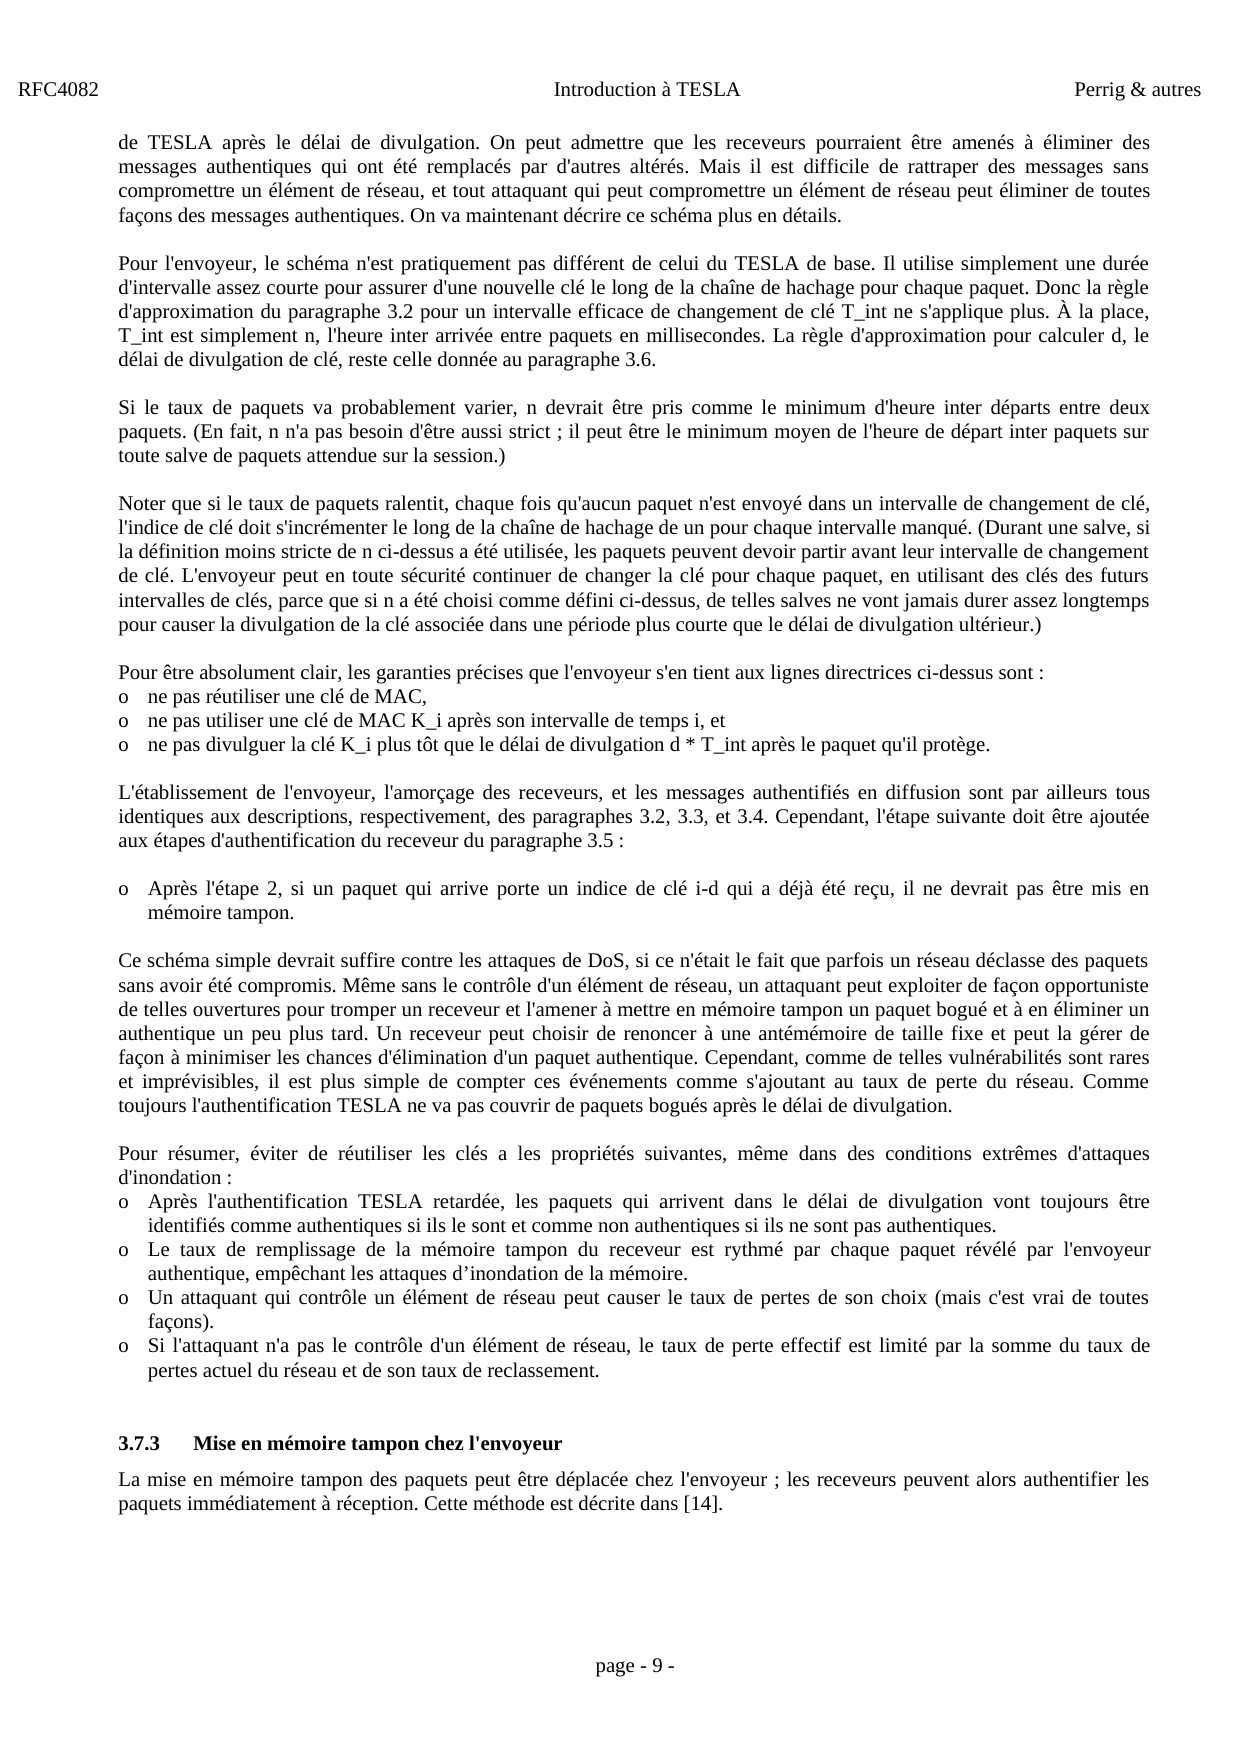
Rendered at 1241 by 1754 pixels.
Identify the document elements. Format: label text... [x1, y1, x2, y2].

text de TESLA après le délai de divulgation. On peut admettre que les receveurs pourraient être amenés à éliminer des messages authentiques qui ont été remplacés par d'autres altérés. Mais il est difficile de rattraper des messages sans compromettre un élément de réseau, et tout attaquant qui peut compromettre un élément de réseau peut éliminer de toutes façons des messages authentiques. On va maintenant décrire ce schéma plus en détails. [118, 130, 1152, 227]
text o Le taux de remplissage de la mémoire tampon du receveur est rythmé par chaque paquet révélé par l'envoyeur authentique, empêchant les attaques d’inondation de la mémoire. [118, 1237, 1152, 1285]
text o Si l'attaquant n'a pas le contrôle d'un élément de réseau, le taux de perte effectif est limité par la somme du taux de pertes actuel du réseau et de son taux de reclassement. [118, 1333, 1152, 1382]
text o ne pas divulguer la clé K_i plus tôt que le délai de divulgation d * T_int après le paquet qu'il protège. [118, 732, 1152, 756]
text o Après l'étape 2, si un paquet qui arrive porte un indice de clé i-d qui a déjà été reçu, il ne devrait pas être mis en mémoire tampon. [118, 876, 1152, 924]
text o ne pas réutiliser une clé de MAC, [118, 684, 1152, 708]
text Ce schéma simple devrait suffire contre les attaques de DoS, si ce n'était le fait que parfois un réseau déclasse des paquets sans avoir été compromis. Même sans le contrôle d'un élément de réseau, un attaquant peut exploiter de façon opportuniste de telles ouvertures pour tromper un receveur et l'amener à mettre en mémoire tampon un paquet bogué et à en éliminer un authentique un peu plus tard. Un receveur peut choisir de renoncer à une antémémoire de taille fixe et peut la gérer de façon à minimiser les chances d'élimination d'un paquet authentique. Cependant, comme de telles vulnérabilités sont rares et imprévisibles, il est plus simple de compter ces événements comme s'ajoutant au taux de perte du réseau. Comme toujours l'authentification TESLA ne va pas couvrir de paquets bogués après le délai de divulgation. [118, 948, 1152, 1117]
text Pour résumer, éviter de réutiliser les clés a les propriétés suivantes, même dans des conditions extrêmes d'attaques d'inondation : [118, 1141, 1152, 1189]
text L'établissement de l'envoyeur, l'amorçage des receveurs, et les messages authentifiés en diffusion sont par ailleurs tous identiques aux descriptions, respectivement, des paragraphes 3.2, 3.3, et 3.4. Cependant, l'étape suivante doit être ajoutée aux étapes d'authentification du receveur du paragraphe 3.5 : [118, 780, 1152, 852]
text o Un attaquant qui contrôle un élément de réseau peut causer le taux de pertes de son choix (mais c'est vrai de toutes façons). [118, 1285, 1152, 1333]
text o ne pas utiliser une clé de MAC K_i après son intervalle de temps i, et [118, 708, 1152, 732]
text Pour être absolument clair, les garanties précises que l'envoyeur s'en tient aux lignes directrices ci-dessus sont : [118, 660, 1152, 684]
text Noter que si le taux de paquets ralentit, chaque fois qu'aucun paquet n'est envoyé dans un intervalle de changement de clé, l'indice de clé doit s'incrémenter le long de la chaîne de hachage de un pour chaque intervalle manqué. (Durant une salve, si la définition moins stricte de n ci-dessus a été utilisée, les paquets peuvent devoir partir avant leur intervalle de changement de clé. L'envoyeur peut en toute sécurité continuer de changer la clé pour chaque paquet, en utilisant des clés des futurs intervalles de clés, parce que si n a été choisi comme défini ci-dessus, de telles salves ne vont jamais durer assez longtemps pour causer la divulgation de la clé associée dans une période plus courte que le délai de divulgation ultérieur.) [118, 491, 1152, 636]
text Si le taux de paquets va probablement varier, n devrait être pris comme le minimum d'heure inter départs entre deux paquets. (En fait, n n'a pas besoin d'être aussi strict ; il peut être le minimum moyen de l'heure de départ inter paquets sur toute salve de paquets attendue sur la session.) [118, 395, 1152, 467]
text o Après l'authentification TESLA retardée, les paquets qui arrivent dans le délai de divulgation vont toujours être identifiés comme authentiques si ils le sont et comme non authentiques si ils ne sont pas authentiques. [118, 1189, 1152, 1237]
text La mise en mémoire tampon des paquets peut être déplacée chez l'envoyeur ; les receveurs peuvent alors authentifier les paquets immédiatement à réception. Cette méthode est décrite dans [14]. [118, 1467, 1152, 1515]
subtitle 3.7.3 Mise en mémoire tampon chez l'envoyeur [118, 1431, 1152, 1455]
text Pour l'envoyeur, le schéma n'est pratiquement pas différent de celui du TESLA de base. Il utilise simplement une durée d'intervalle assez courte pour assurer d'une nouvelle clé le long de la chaîne de hachage pour chaque paquet. Donc la règle d'approximation du paragraphe 3.2 pour un intervalle efficace de changement de clé T_int ne s'applique plus. À la place, T_int est simplement n, l'heure inter arrivée entre paquets en millisecondes. La règle d'approximation pour calculer d, le délai de divulgation de clé, reste celle donnée au paragraphe 3.6. [118, 251, 1152, 371]
